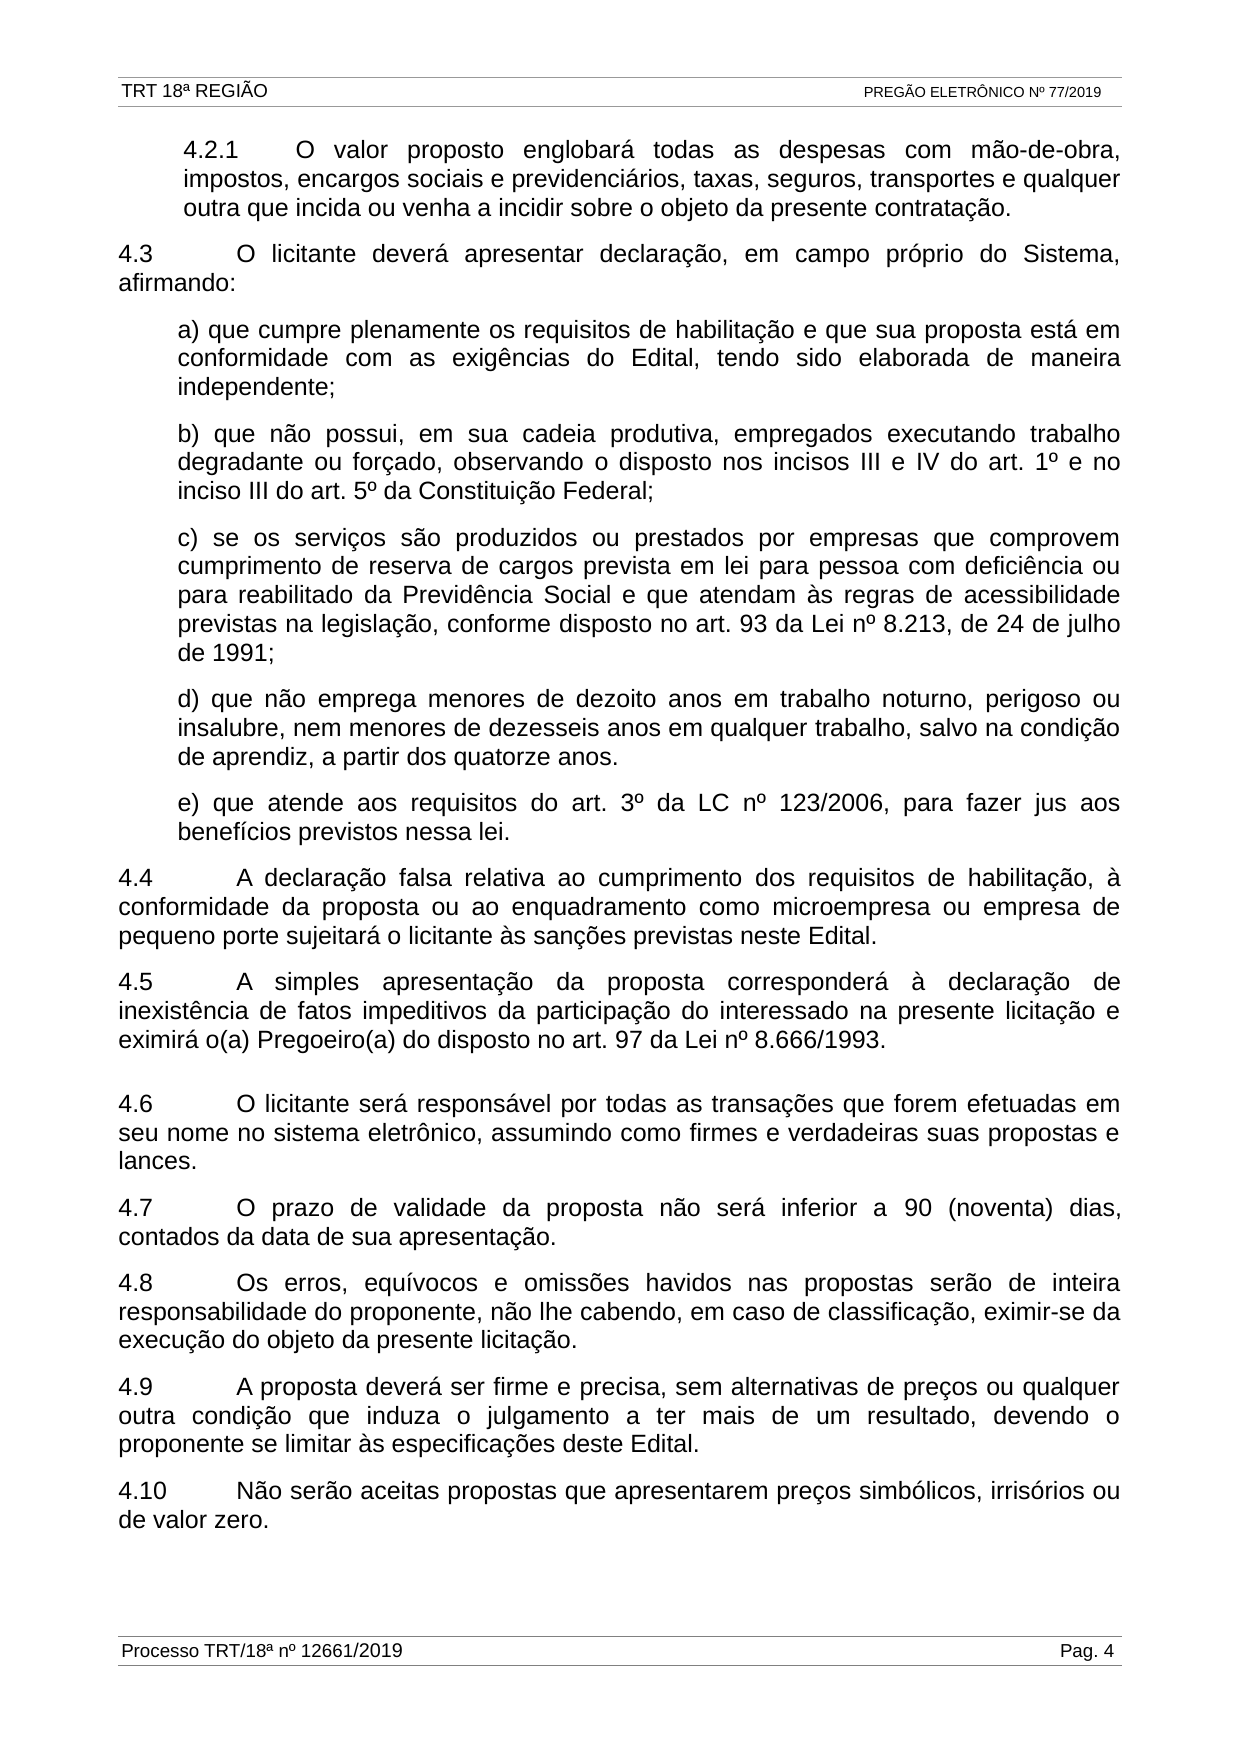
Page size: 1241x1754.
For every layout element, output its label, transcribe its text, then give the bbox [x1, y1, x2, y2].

text b) que não possui, em sua cadeia produtiva, empregados executando trabalho degradante ou forçado, observando o disposto nos incisos III e IV do art. 1º e no inciso III do art. 5º da Constituição Federal; [177, 419, 1122, 505]
text 4.5 A simples apresentação da proposta corresponderá à declaração de inexistência de fatos impeditivos da participação do interessado na presente licitação e eximirá o(a) Pregoeiro(a) do disposto no art. 97 da Lei nº 8.666/1993. [118, 967, 1122, 1053]
text 4.9 A proposta deverá ser firme e precisa, sem alternativas de preços ou qualquer outra condição que induza o julgamento a ter mais de um resultado, devendo o proponente se limitar às especificações deste Edital. [118, 1372, 1122, 1458]
text 4.8 Os erros, equívocos e omissões havidos nas propostas serão de inteira responsabilidade do proponente, não lhe cabendo, em caso de classificação, eximir-se da execução do objeto da presente licitação. [118, 1268, 1122, 1354]
text 4.3 O licitante deverá apresentar declaração, em campo próprio do Sistema, afirmando: [118, 239, 1122, 297]
text 4.10 Não serão aceitas propostas que apresentarem preços simbólicos, irrisórios ou de valor zero. [118, 1476, 1122, 1533]
text 4.7 O prazo de validade da proposta não será inferior a 90 (noventa) dias, contados da data de sua apresentação. [118, 1193, 1122, 1250]
text e) que atende aos requisitos do art. 3º da LC nº 123/2006, para fazer jus aos benefícios previstos nessa lei. [177, 788, 1122, 846]
text d) que não emprega menores de dezoito anos em trabalho noturno, perigoso ou insalubre, nem menores de dezesseis anos em qualquer trabalho, salvo na condição de aprendiz, a partir dos quatorze anos. [177, 684, 1122, 770]
text a) que cumpre plenamente os requisitos de habilitação e que sua proposta está em conformidade com as exigências do Edital, tendo sido elaborada de maneira independente; [177, 315, 1122, 401]
text c) se os serviços são produzidos ou prestados por empresas que comprovem cumprimento de reserva de cargos prevista em lei para pessoa com deficiência ou para reabilitado da Previdência Social e que atendam às regras de acessibilidade previstas na legislação, conforme disposto no art. 93 da Lei nº 8.213, de 24 de julho de 1991; [177, 523, 1122, 666]
text 4.4 A declaração falsa relativa ao cumprimento dos requisitos de habilitação, à conformidade da proposta ou ao enquadramento como microempresa ou empresa de pequeno porte sujeitará o licitante às sanções previstas neste Edital. [118, 863, 1122, 949]
list 4.6 O licitante será responsável por todas as transações que forem efetuadas em seu nome no sistema eletrônico, assumindo como firmes e verdadeiras suas propostas e lances. [118, 1089, 1122, 1175]
list 4.2.1 O valor proposto englobará todas as despesas com mão-de-obra, impostos, encargos sociais e previdenciários, taxas, seguros, transportes e qualquer outra que incida ou venha a incidir sobre o objeto da presente contratação. [183, 136, 1122, 222]
